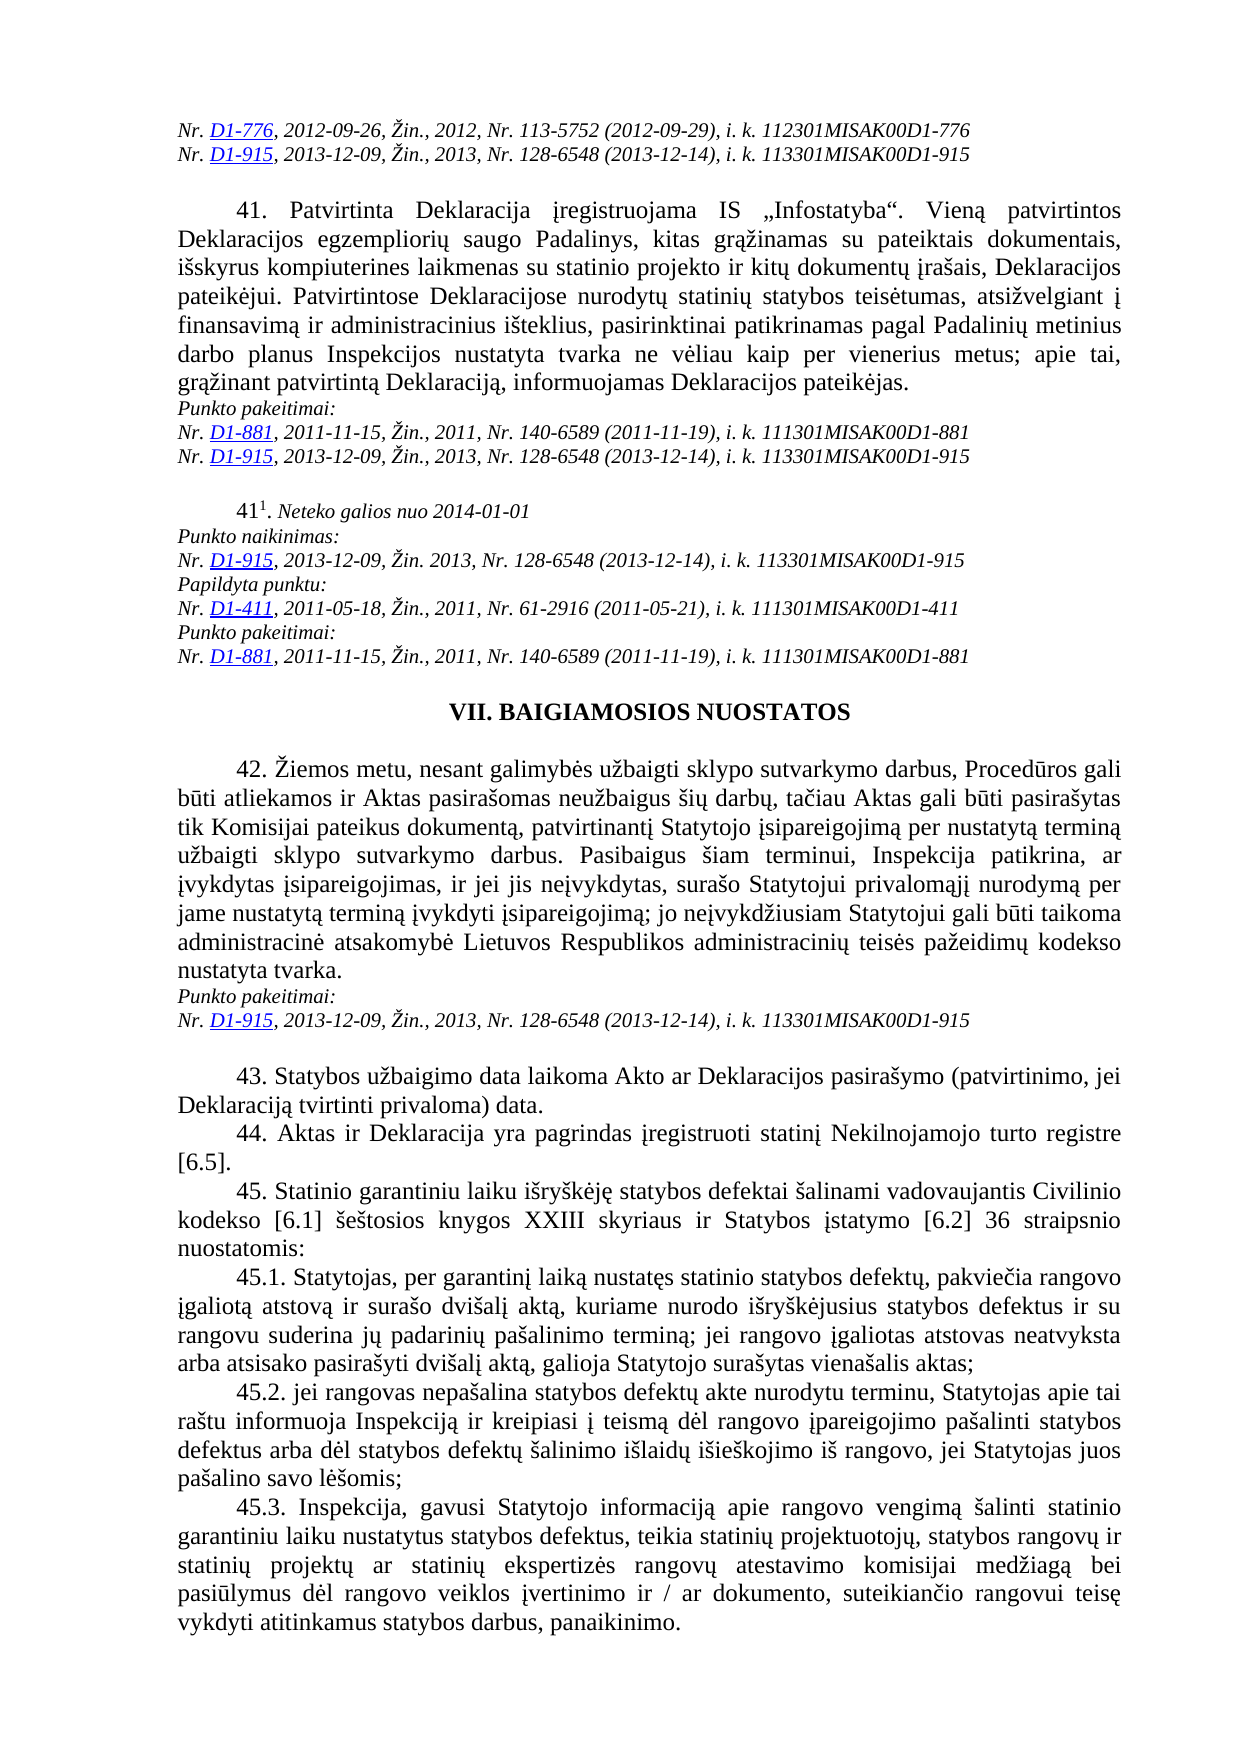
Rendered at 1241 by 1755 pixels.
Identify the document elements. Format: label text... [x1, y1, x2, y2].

text 43. Statybos užbaigimo data laikoma Akto ar Deklaracijos pasirašymo (patvirtinimo, jei Deklaraciją tvirtinti privaloma) data. [177, 1061, 1122, 1118]
text 41. Patvirtinta Deklaracija įregistruojama IS „Infostatyba“. Vieną patvirtintos Deklaracijos egzempliorių saugo Padalinys, kitas grąžinamas su pateiktais dokumentais, išskyrus kompiuterines laikmenas su statinio projekto ir kitų dokumentų įrašais, Deklaracijos pateikėjui. Patvirtintose Deklaracijose nurodytų statinių statybos teisėtumas, atsižvelgiant į finansavimą ir administracinius išteklius, pasirinktinai patikrinamas pagal Padalinių metinius darbo planus Inspekcijos nustatyta tvarka ne vėliau kaip per vienerius metus; apie tai, grąžinant patvirtintą Deklaraciją, informuojamas Deklaracijos pateikėjas. [177, 195, 1122, 396]
text Nr. D1-411, 2011-05-18, Žin., 2011, Nr. 61-2916 (2011-05-21), i. k. 111301MISAK00D1-411 [177, 596, 1122, 620]
text Papildyta punktu: [177, 572, 1122, 596]
text 45. Statinio garantiniu laiku išryškėję statybos defektai šalinami vadovaujantis Civilinio kodekso [6.1] šeštosios knygos XXIII skyriaus ir Statybos įstatymo [6.2] 36 straipsnio nuostatomis: [177, 1176, 1122, 1262]
text Punkto pakeitimai: [177, 984, 1122, 1008]
text 45.1. Statytojas, per garantinį laiką nustatęs statinio statybos defektų, pakviečia rangovo įgaliotą atstovą ir surašo dvišalį aktą, kuriame nurodo išryškėjusius statybos defektus ir su rangovu suderina jų padarinių pašalinimo terminą; jei rangovo įgaliotas atstovas neatvyksta arba atsisako pasirašyti dvišalį aktą, galioja Statytojo surašytas vienašalis aktas; [177, 1262, 1122, 1377]
text 411. Neteko galios nuo 2014-01-01 [177, 497, 1122, 523]
text Punkto naikinimas: [177, 523, 1122, 548]
text 44. Aktas ir Deklaracija yra pagrindas įregistruoti statinį Nekilnojamojo turto registre [6.5]. [177, 1118, 1122, 1176]
text Nr. D1-915, 2013-12-09, Žin. 2013, Nr. 128-6548 (2013-12-14), i. k. 113301MISAK00D1-915 [177, 548, 1122, 572]
text Nr. D1-881, 2011-11-15, Žin., 2011, Nr. 140-6589 (2011-11-19), i. k. 111301MISAK00D1-881 [177, 644, 1122, 668]
text Punkto pakeitimai: [177, 620, 1122, 644]
text Nr. D1-776, 2012-09-26, Žin., 2012, Nr. 113-5752 (2012-09-29), i. k. 112301MISAK00D1-776 [177, 118, 1122, 142]
text 45.2. jei rangovas nepašalina statybos defektų akte nurodytu terminu, Statytojas apie tai raštu informuoja Inspekciją ir kreipiasi į teismą dėl rangovo įpareigojimo pašalinti statybos defektus arba dėl statybos defektų šalinimo išlaidų išieškojimo iš rangovo, jei Statytojas juos pašalino savo lėšomis; [177, 1377, 1122, 1492]
text 42. Žiemos metu, nesant galimybės užbaigti sklypo sutvarkymo darbus, Procedūros gali būti atliekamos ir Aktas pasirašomas neužbaigus šių darbų, tačiau Aktas gali būti pasirašytas tik Komisijai pateikus dokumentą, patvirtinantį Statytojo įsipareigojimą per nustatytą terminą užbaigti sklypo sutvarkymo darbus. Pasibaigus šiam terminui, Inspekcija patikrina, ar įvykdytas įsipareigojimas, ir jei jis neįvykdytas, surašo Statytojui privalomąjį nurodymą per jame nustatytą terminą įvykdyti įsipareigojimą; jo neįvykdžiusiam Statytojui gali būti taikoma administracinė atsakomybė Lietuvos Respublikos administracinių teisės pažeidimų kodekso nustatyta tvarka. [177, 754, 1122, 984]
text VII. BAIGIAMOSIOS NUOSTATOS [177, 697, 1122, 725]
text Nr. D1-915, 2013-12-09, Žin., 2013, Nr. 128-6548 (2013-12-14), i. k. 113301MISAK00D1-915 [177, 142, 1122, 166]
text Punkto pakeitimai: [177, 396, 1122, 420]
text Nr. D1-915, 2013-12-09, Žin., 2013, Nr. 128-6548 (2013-12-14), i. k. 113301MISAK00D1-915 [177, 1008, 1122, 1032]
text 45.3. Inspekcija, gavusi Statytojo informaciją apie rangovo vengimą šalinti statinio garantiniu laiku nustatytus statybos defektus, teikia statinių projektuotojų, statybos rangovų ir statinių projektų ar statinių ekspertizės rangovų atestavimo komisijai medžiagą bei pasiūlymus dėl rangovo veiklos įvertinimo ir / ar dokumento, suteikiančio rangovui teisę vykdyti atitinkamus statybos darbus, panaikinimo. [177, 1492, 1122, 1636]
text Nr. D1-915, 2013-12-09, Žin., 2013, Nr. 128-6548 (2013-12-14), i. k. 113301MISAK00D1-915 [177, 444, 1122, 468]
text Nr. D1-881, 2011-11-15, Žin., 2011, Nr. 140-6589 (2011-11-19), i. k. 111301MISAK00D1-881 [177, 420, 1122, 444]
